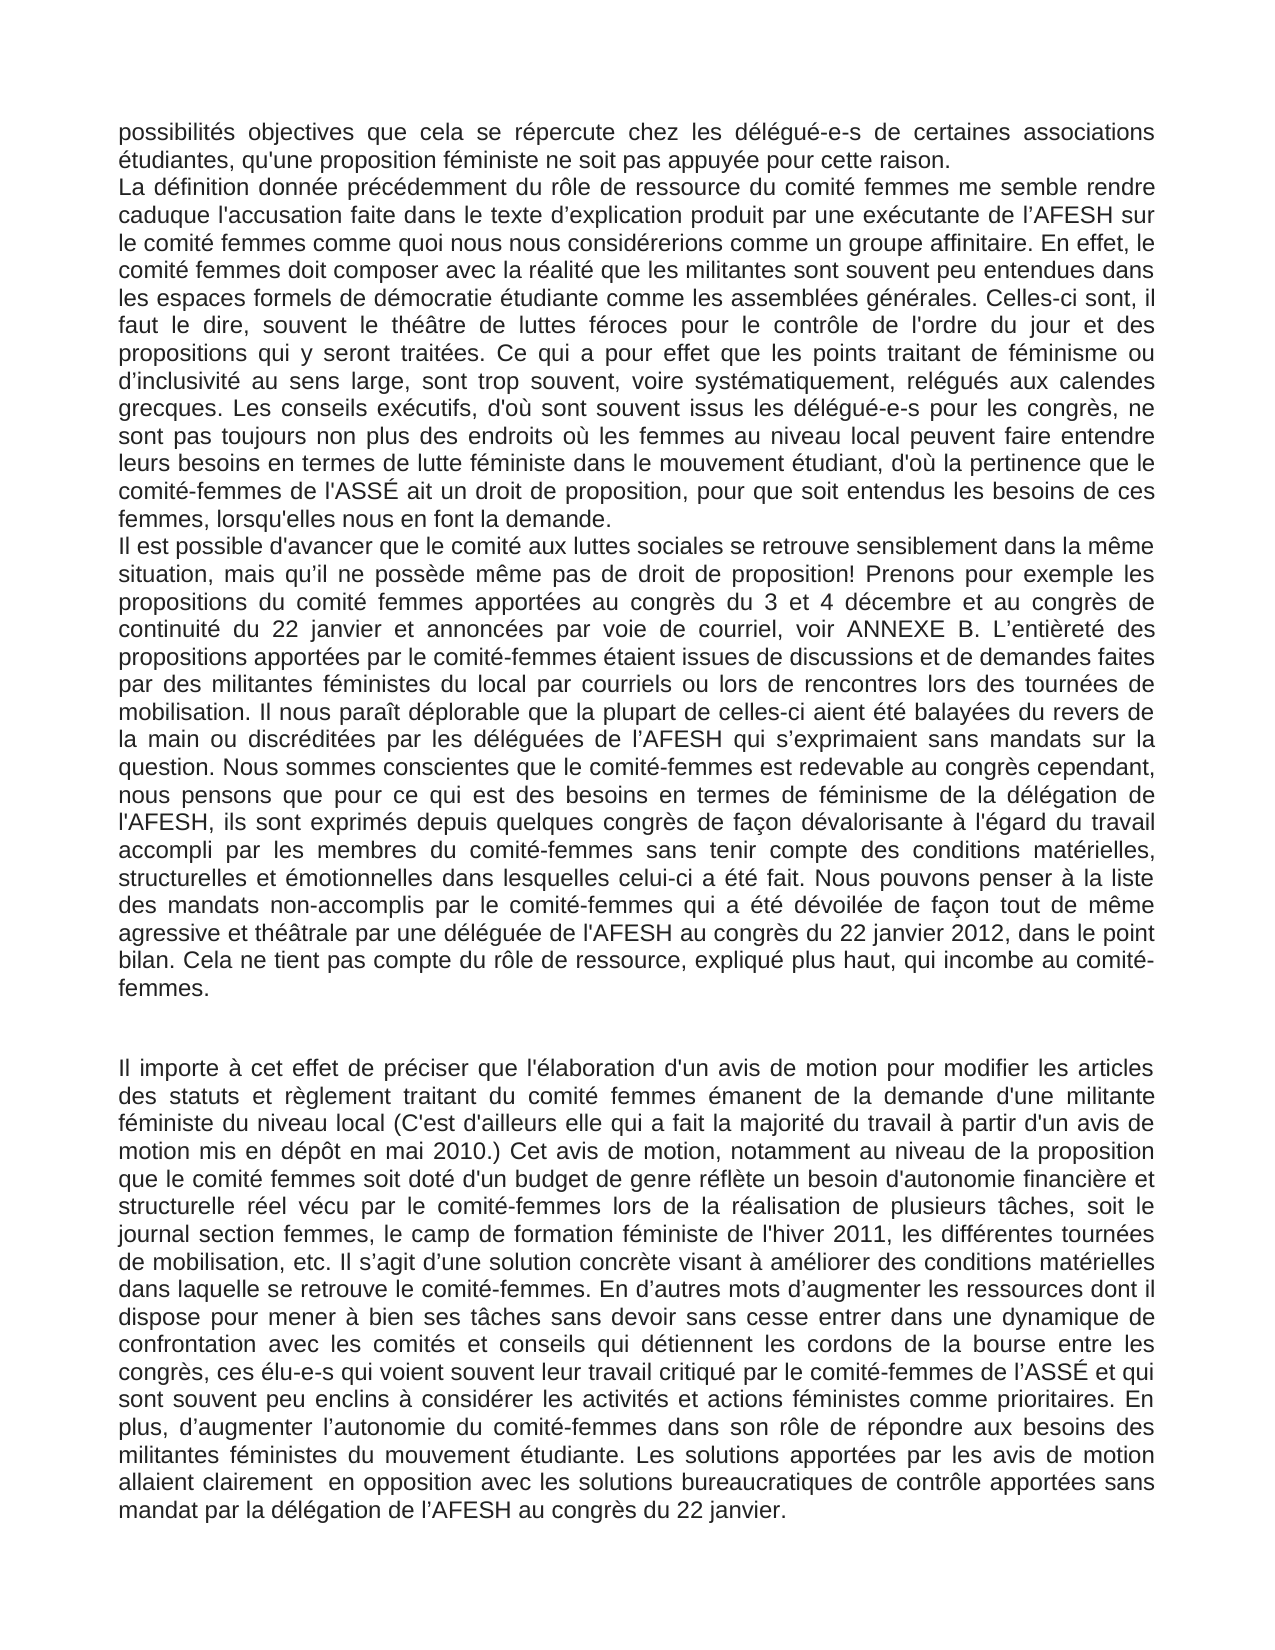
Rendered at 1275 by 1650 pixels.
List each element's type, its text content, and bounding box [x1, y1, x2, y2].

text possibilités objectives que cela se répercute chez les délégué-e-s de certaines associations étudiantes, qu'une proposition féministe ne soit pas appuyée pour cette raison. [118, 118, 1157, 173]
text Il importe à cet effet de préciser que l'élaboration d'un avis de motion pour modifier les articles des statuts et règlement traitant du comité femmes émanent de la demande d'une militante féministe du niveau local (C'est d'ailleurs elle qui a fait la majorité du travail à partir d'un avis de motion mis en dépôt en mai 2010.) Cet avis de motion, notamment au niveau de la proposition que le comité femmes soit doté d'un budget de genre réflète un besoin d'autonomie financière et structurelle réel vécu par le comité-femmes lors de la réalisation de plusieurs tâches, soit le journal section femmes, le camp de formation féministe de l'hiver 2011, les différentes tournées de mobilisation, etc. Il s’agit d’une solution concrète visant à améliorer des conditions matérielles dans laquelle se retrouve le comité-femmes. En d’autres mots d’augmenter les ressources dont il dispose pour mener à bien ses tâches sans devoir sans cesse entrer dans une dynamique de confrontation avec les comités et conseils qui détiennent les cordons de la bourse entre les congrès, ces élu-e-s qui voient souvent leur travail critiqué par le comité-femmes de l’ASSÉ et qui sont souvent peu enclins à considérer les activités et actions féministes comme prioritaires. En plus, d’augmenter l’autonomie du comité-femmes dans son rôle de répondre aux besoins des militantes féministes du mouvement étudiante. Les solutions apportées par les avis de motion allaient clairement en opposition avec les solutions bureaucratiques de contrôle apportées sans mandat par la délégation de l’AFESH au congrès du 22 janvier. [118, 1054, 1157, 1523]
text Il est possible d'avancer que le comité aux luttes sociales se retrouve sensiblement dans la même situation, mais qu’il ne possède même pas de droit de proposition! Prenons pour exemple les propositions du comité femmes apportées au congrès du 3 et 4 décembre et au congrès de continuité du 22 janvier et annoncées par voie de courriel, voir ANNEXE B. L’entièreté des propositions apportées par le comité-femmes étaient issues de discussions et de demandes faites par des militantes féministes du local par courriels ou lors de rencontres lors des tournées de mobilisation. Il nous paraît déplorable que la plupart de celles-ci aient été balayées du revers de la main ou discréditées par les déléguées de l’AFESH qui s’exprimaient sans mandats sur la question. Nous sommes conscientes que le comité-femmes est redevable au congrès cependant, nous pensons que pour ce qui est des besoins en termes de féminisme de la délégation de l'AFESH, ils sont exprimés depuis quelques congrès de façon dévalorisante à l'égard du travail accompli par les membres du comité-femmes sans tenir compte des conditions matérielles, structurelles et émotionnelles dans lesquelles celui-ci a été fait. Nous pouvons penser à la liste des mandats non-accomplis par le comité-femmes qui a été dévoilée de façon tout de même agressive et théâtrale par une déléguée de l'AFESH au congrès du 22 janvier 2012, dans le point bilan. Cela ne tient pas compte du rôle de ressource, expliqué plus haut, qui incombe au comité-femmes. [118, 532, 1157, 1001]
text La définition donnée précédemment du rôle de ressource du comité femmes me semble rendre caduque l'accusation faite dans le texte d’explication produit par une exécutante de l’AFESH sur le comité femmes comme quoi nous nous considérerions comme un groupe affinitaire. En effet, le comité femmes doit composer avec la réalité que les militantes sont souvent peu entendues dans les espaces formels de démocratie étudiante comme les assemblées générales. Celles-ci sont, il faut le dire, souvent le théâtre de luttes féroces pour le contrôle de l'ordre du jour et des propositions qui y seront traitées. Ce qui a pour effet que les points traitant de féminisme ou d’inclusivité au sens large, sont trop souvent, voire systématiquement, relégués aux calendes grecques. Les conseils exécutifs, d'où sont souvent issus les délégué-e-s pour les congrès, ne sont pas toujours non plus des endroits où les femmes au niveau local peuvent faire entendre leurs besoins en termes de lutte féministe dans le mouvement étudiant, d'où la pertinence que le comité-femmes de l'ASSÉ ait un droit de proposition, pour que soit entendus les besoins de ces femmes, lorsqu'elles nous en font la demande. [118, 173, 1157, 532]
